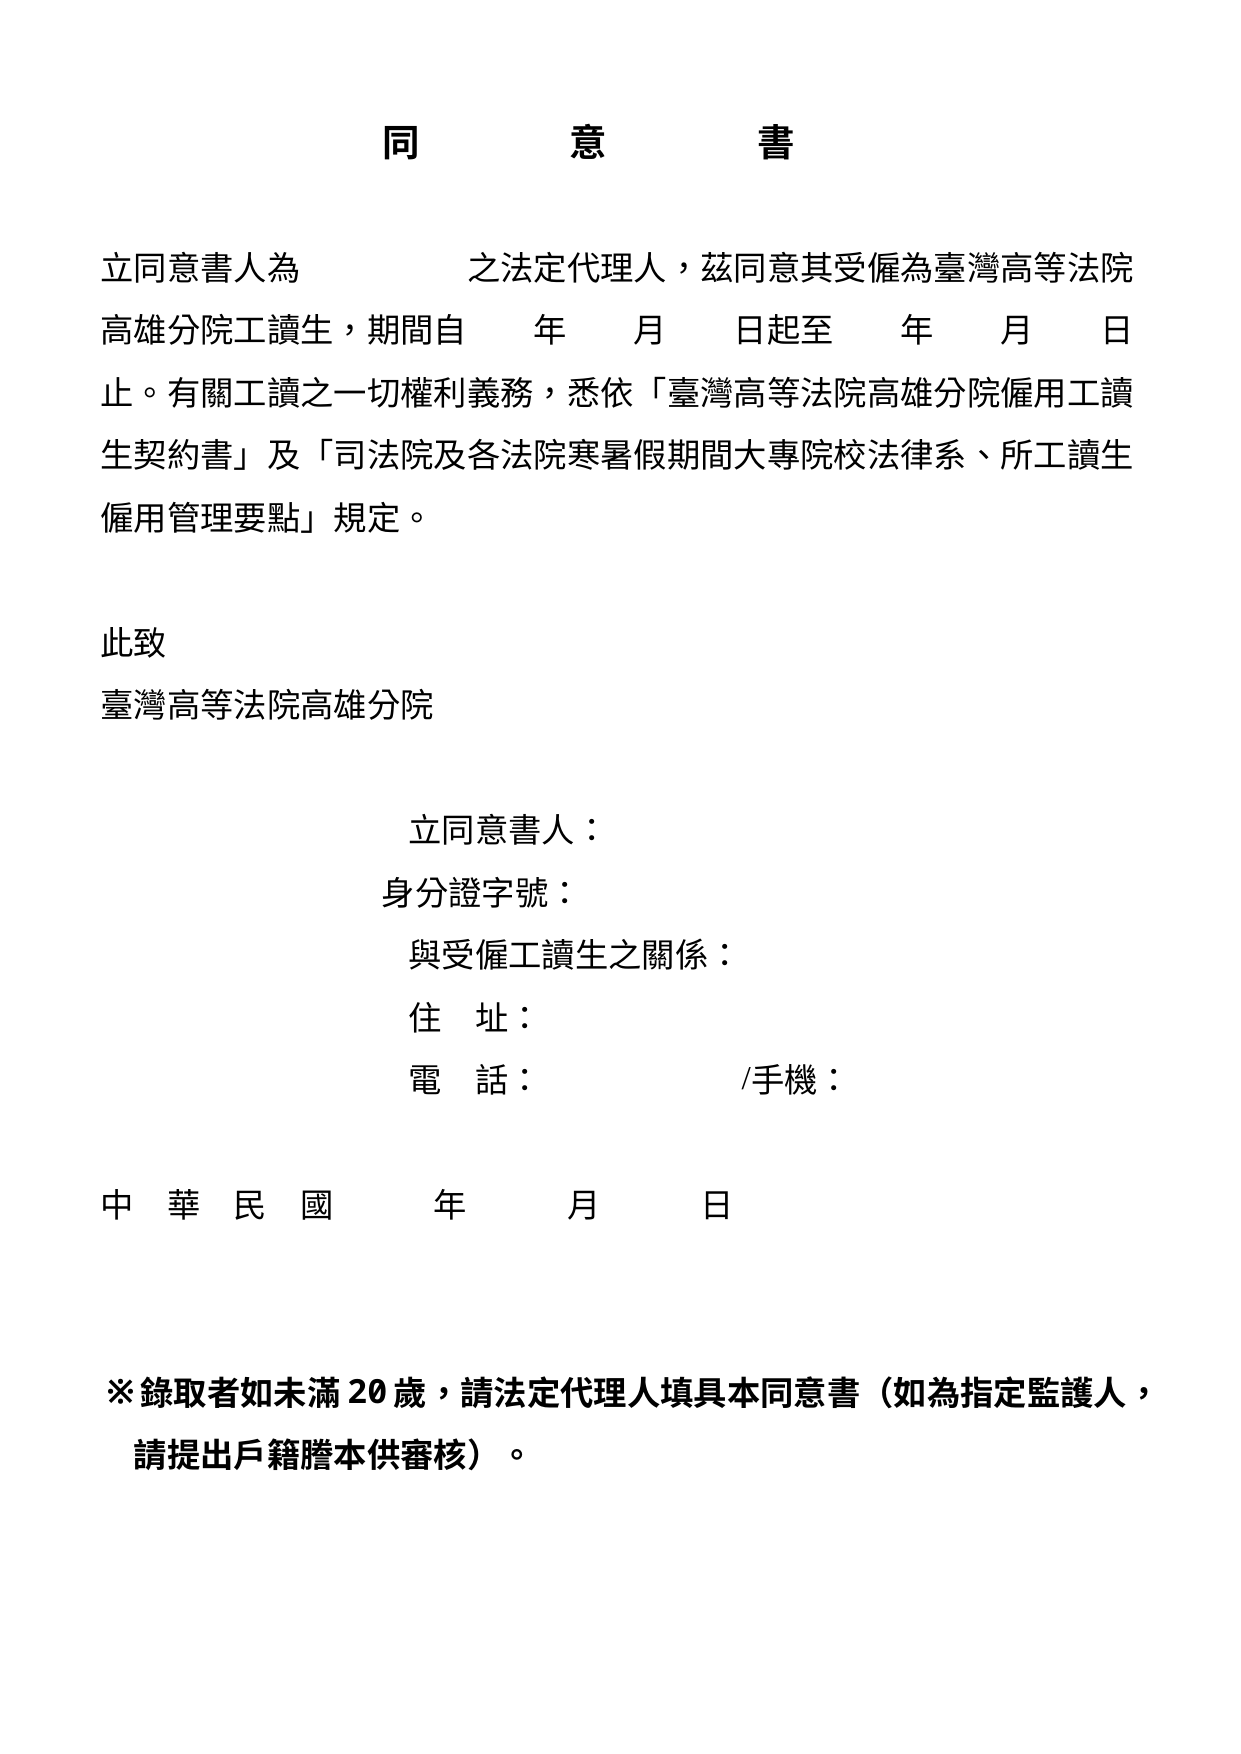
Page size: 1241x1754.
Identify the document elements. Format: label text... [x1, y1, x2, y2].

text 住 址： [100, 974, 1140, 1036]
text 電 話： /手機： [100, 1036, 1140, 1099]
text ※錄取者如未滿20歲，請法定代理人填具本同意書（如為指定監護人，請提出戶籍謄本供審核）。 [100, 1349, 1140, 1474]
text 臺灣高等法院高雄分院 [100, 661, 1140, 724]
text 立同意書人： [100, 786, 1140, 849]
text 立同意書人為 之法定代理人，茲同意其受僱為臺灣高等法院高雄分院工讀生，期間自 年 月 日起至 年 月 日止。有關工讀之一切權利義務，悉依「臺灣高等法院高雄分院僱用工讀生契約書」及「司法院及各法院寒暑假期間大專院校法律系、所工讀生僱用管理要點」規定。 [100, 224, 1140, 536]
text 同 意 書 [100, 99, 1140, 161]
text 中 華 民 國 年 月 日 [100, 1161, 1140, 1224]
text 與受僱工讀生之關係： [100, 911, 1140, 974]
text 此致 [100, 599, 1140, 661]
text 身分證字號： [100, 849, 1140, 911]
